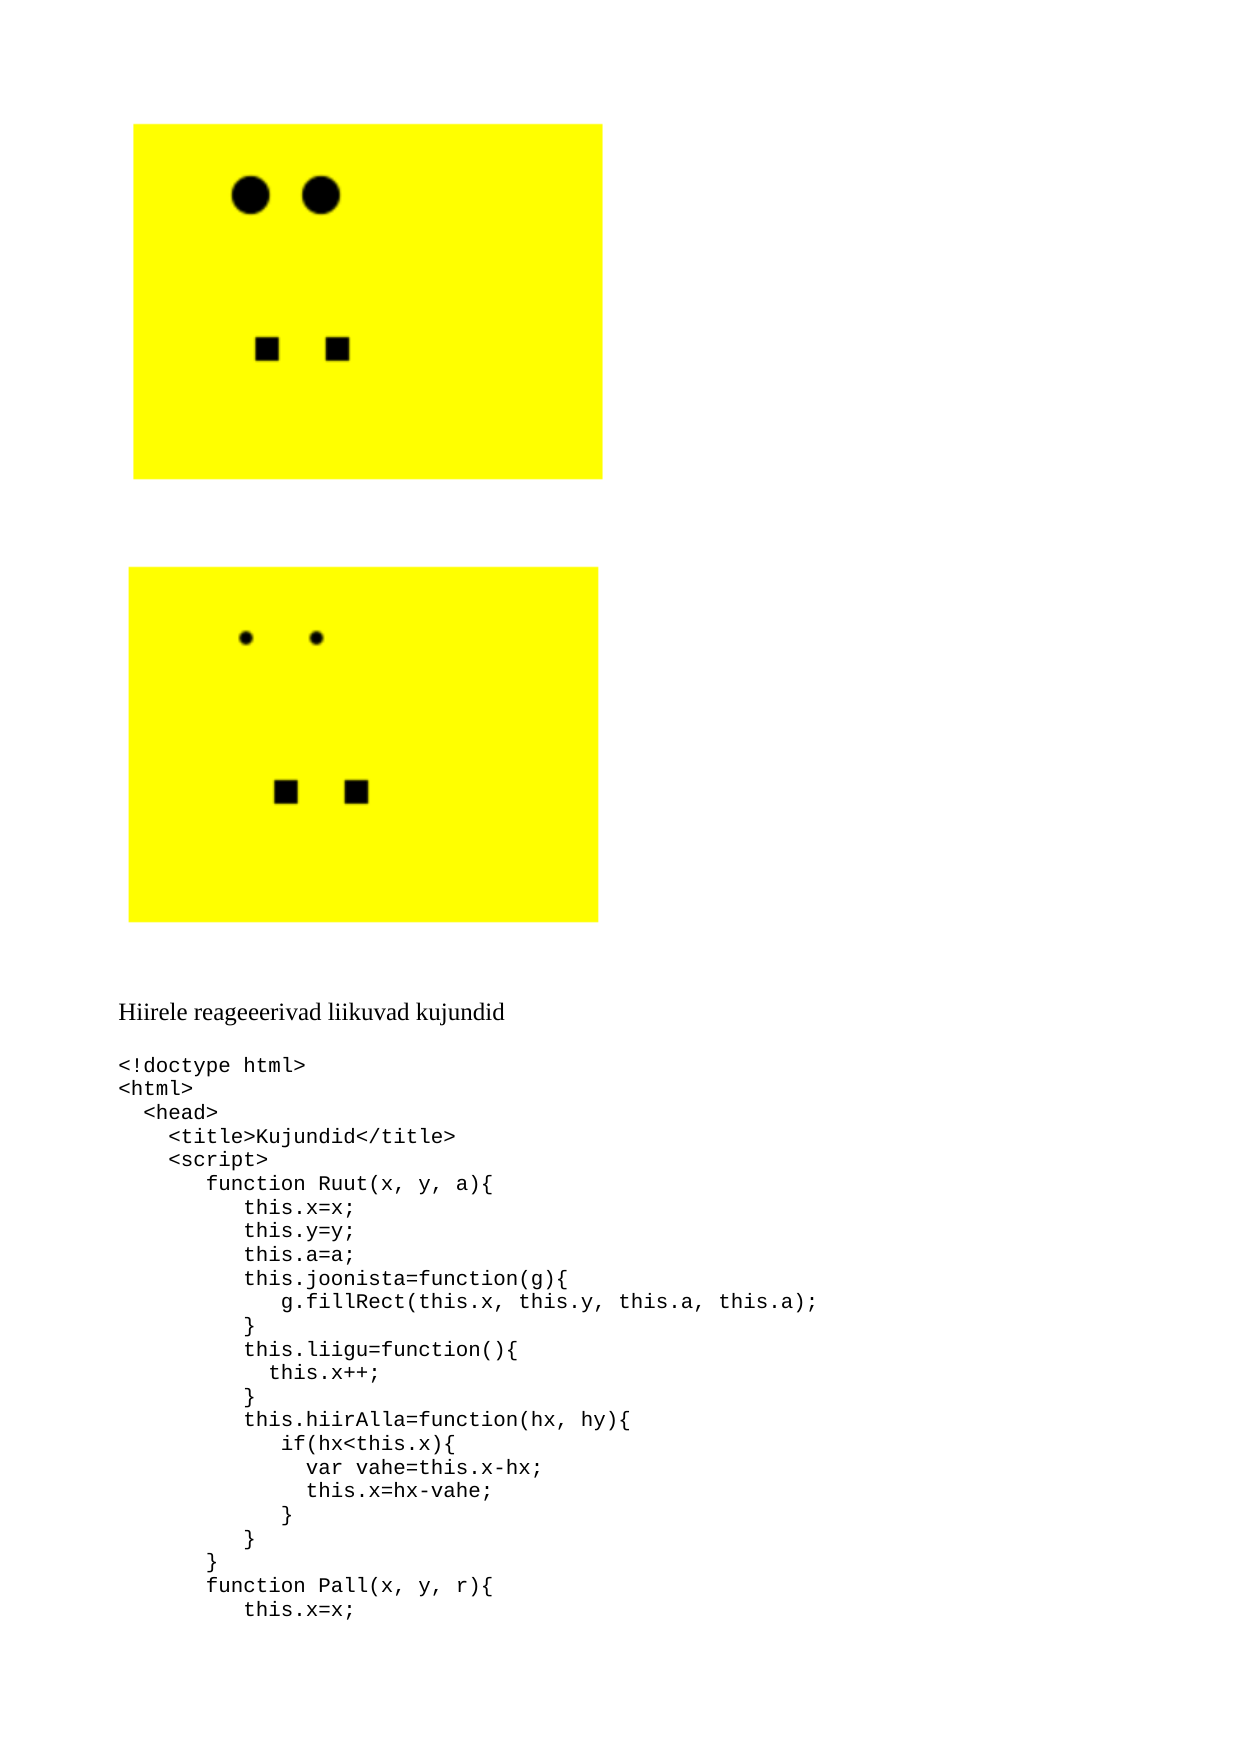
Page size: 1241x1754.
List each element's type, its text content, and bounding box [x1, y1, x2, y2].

text this.y=y; [118, 1220, 1122, 1244]
text this.x=x; [118, 1197, 1122, 1220]
text <title>Kujundid</title> [118, 1126, 1122, 1149]
text this.x++; [118, 1362, 1122, 1386]
text } [118, 1551, 1122, 1575]
text this.x=x; [118, 1599, 1122, 1622]
text <html> [118, 1078, 1122, 1102]
text this.x=hx-vahe; [118, 1480, 1122, 1504]
text <!doctype html> [118, 1055, 1122, 1078]
text this.a=a; [118, 1244, 1122, 1268]
text var vahe=this.x-hx; [118, 1457, 1122, 1480]
text g.fillRect(this.x, this.y, this.a, this.a); [118, 1291, 1122, 1315]
text this.liigu=function(){ [118, 1338, 1122, 1362]
text this.joonista=function(g){ [118, 1268, 1122, 1291]
text <script> [118, 1149, 1122, 1173]
text <head> [118, 1102, 1122, 1126]
text } [118, 1386, 1122, 1409]
text } [118, 1528, 1122, 1551]
text this.hiirAlla=function(hx, hy){ [118, 1409, 1122, 1433]
text function Ruut(x, y, a){ [118, 1173, 1122, 1197]
text } [118, 1504, 1122, 1528]
text function Pall(x, y, r){ [118, 1575, 1122, 1599]
text } [118, 1315, 1122, 1338]
text if(hx<this.x){ [118, 1433, 1122, 1457]
text Hiirele reageeerivad liikuvad kujundid [118, 997, 1122, 1026]
